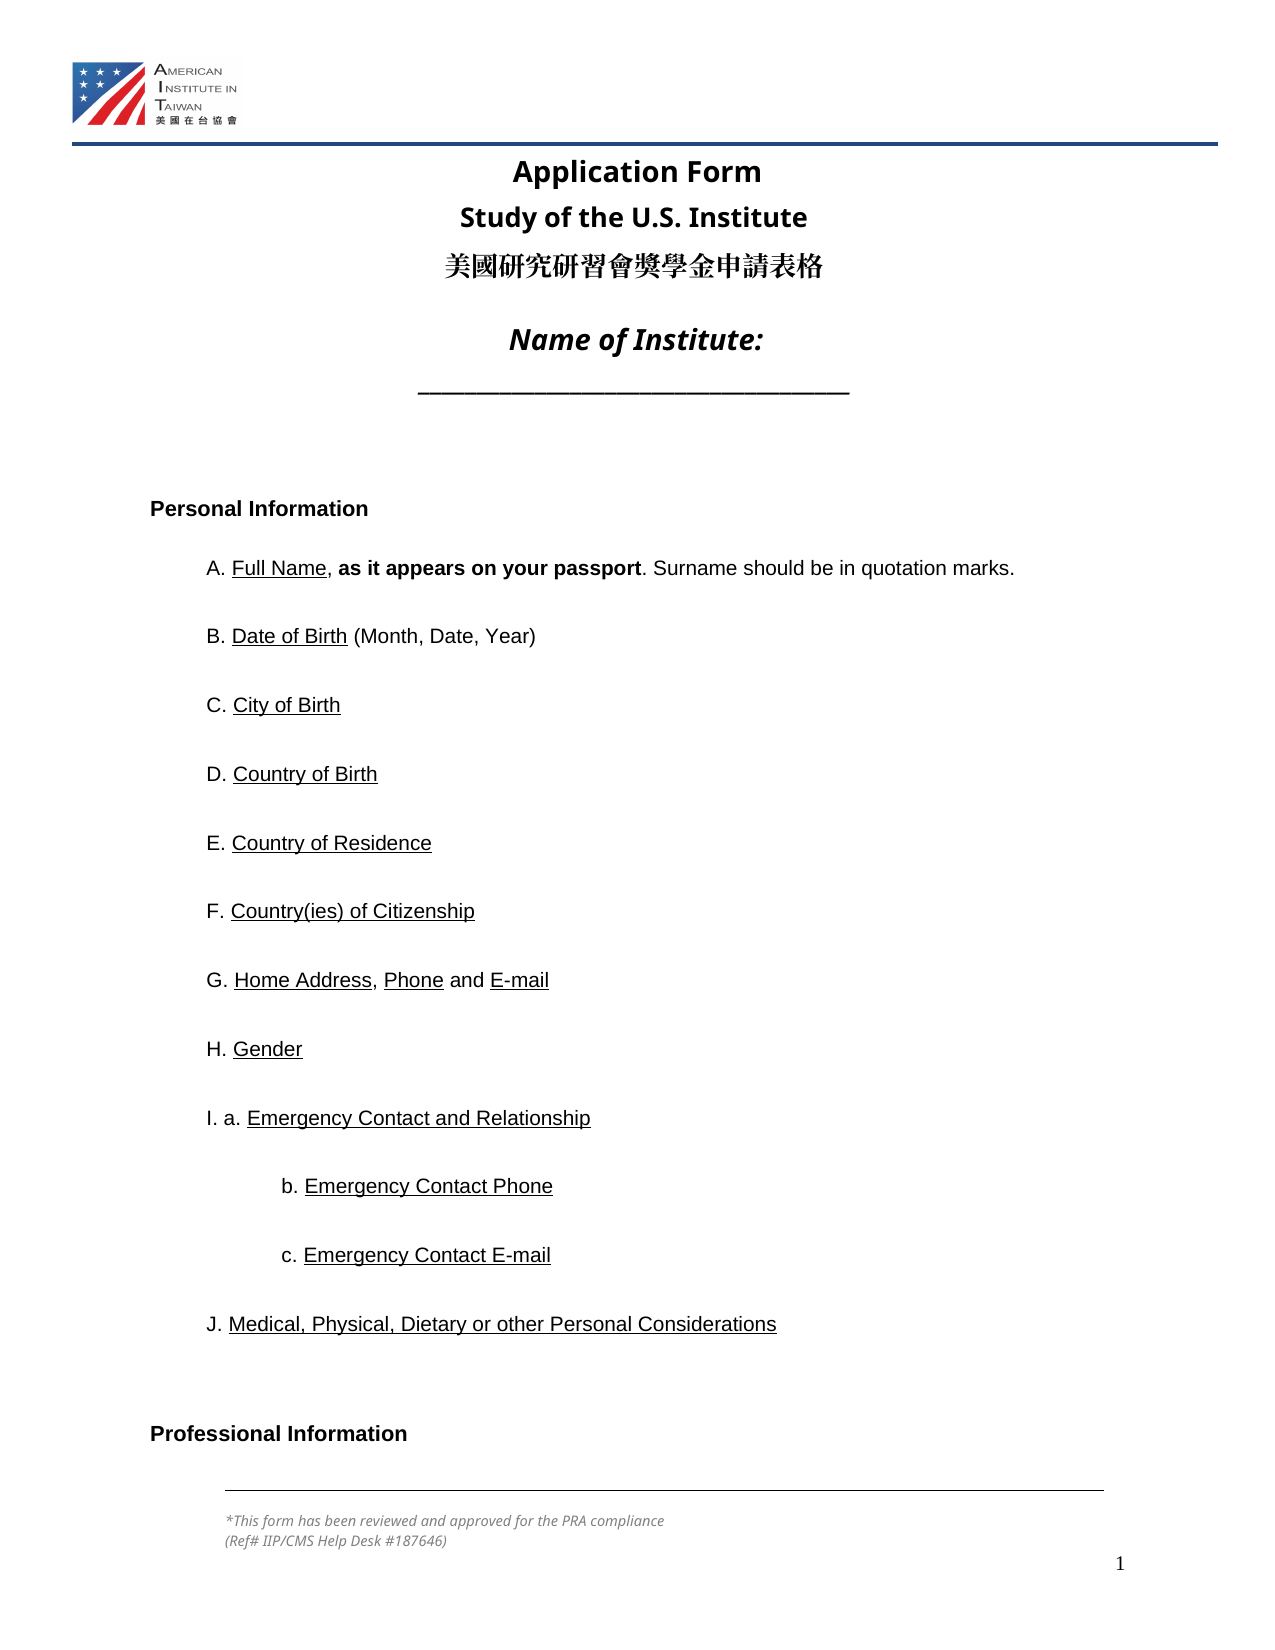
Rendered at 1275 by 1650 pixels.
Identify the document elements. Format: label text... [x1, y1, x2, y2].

text Application Form [150, 151, 1125, 191]
text D. Country of Birth [206, 762, 1125, 786]
text I. a. Emergency Contact and Relationship [206, 1106, 1125, 1129]
text J. Medical, Physical, Dietary or other Personal Considerations [206, 1312, 1125, 1336]
text H. Gender [206, 1037, 1125, 1061]
text E. Country of Residence [206, 831, 1125, 854]
text Study of the U.S. Institute [150, 199, 1125, 236]
text b. Emergency Contact Phone [206, 1174, 1125, 1198]
text B. Date of Birth (Month, Date, Year) [206, 624, 1125, 648]
subtitle Name of Institute: [150, 319, 1125, 359]
text A. Full Name, as it appears on your passport. Surname should be in quotation marks. [206, 556, 1125, 579]
text 美國研究研習會獎學金申請表格 [150, 243, 1125, 285]
text F. Country(ies) of Citizenship [206, 899, 1125, 923]
text c. Emergency Contact E-mail [206, 1243, 1125, 1267]
text G. Home Address, Phone and E-mail [206, 968, 1125, 992]
text Personal Information [150, 495, 1125, 521]
text Professional Information [150, 1421, 1125, 1446]
text C. City of Birth [206, 693, 1125, 717]
subtitle _____________________________________ [150, 359, 1125, 399]
